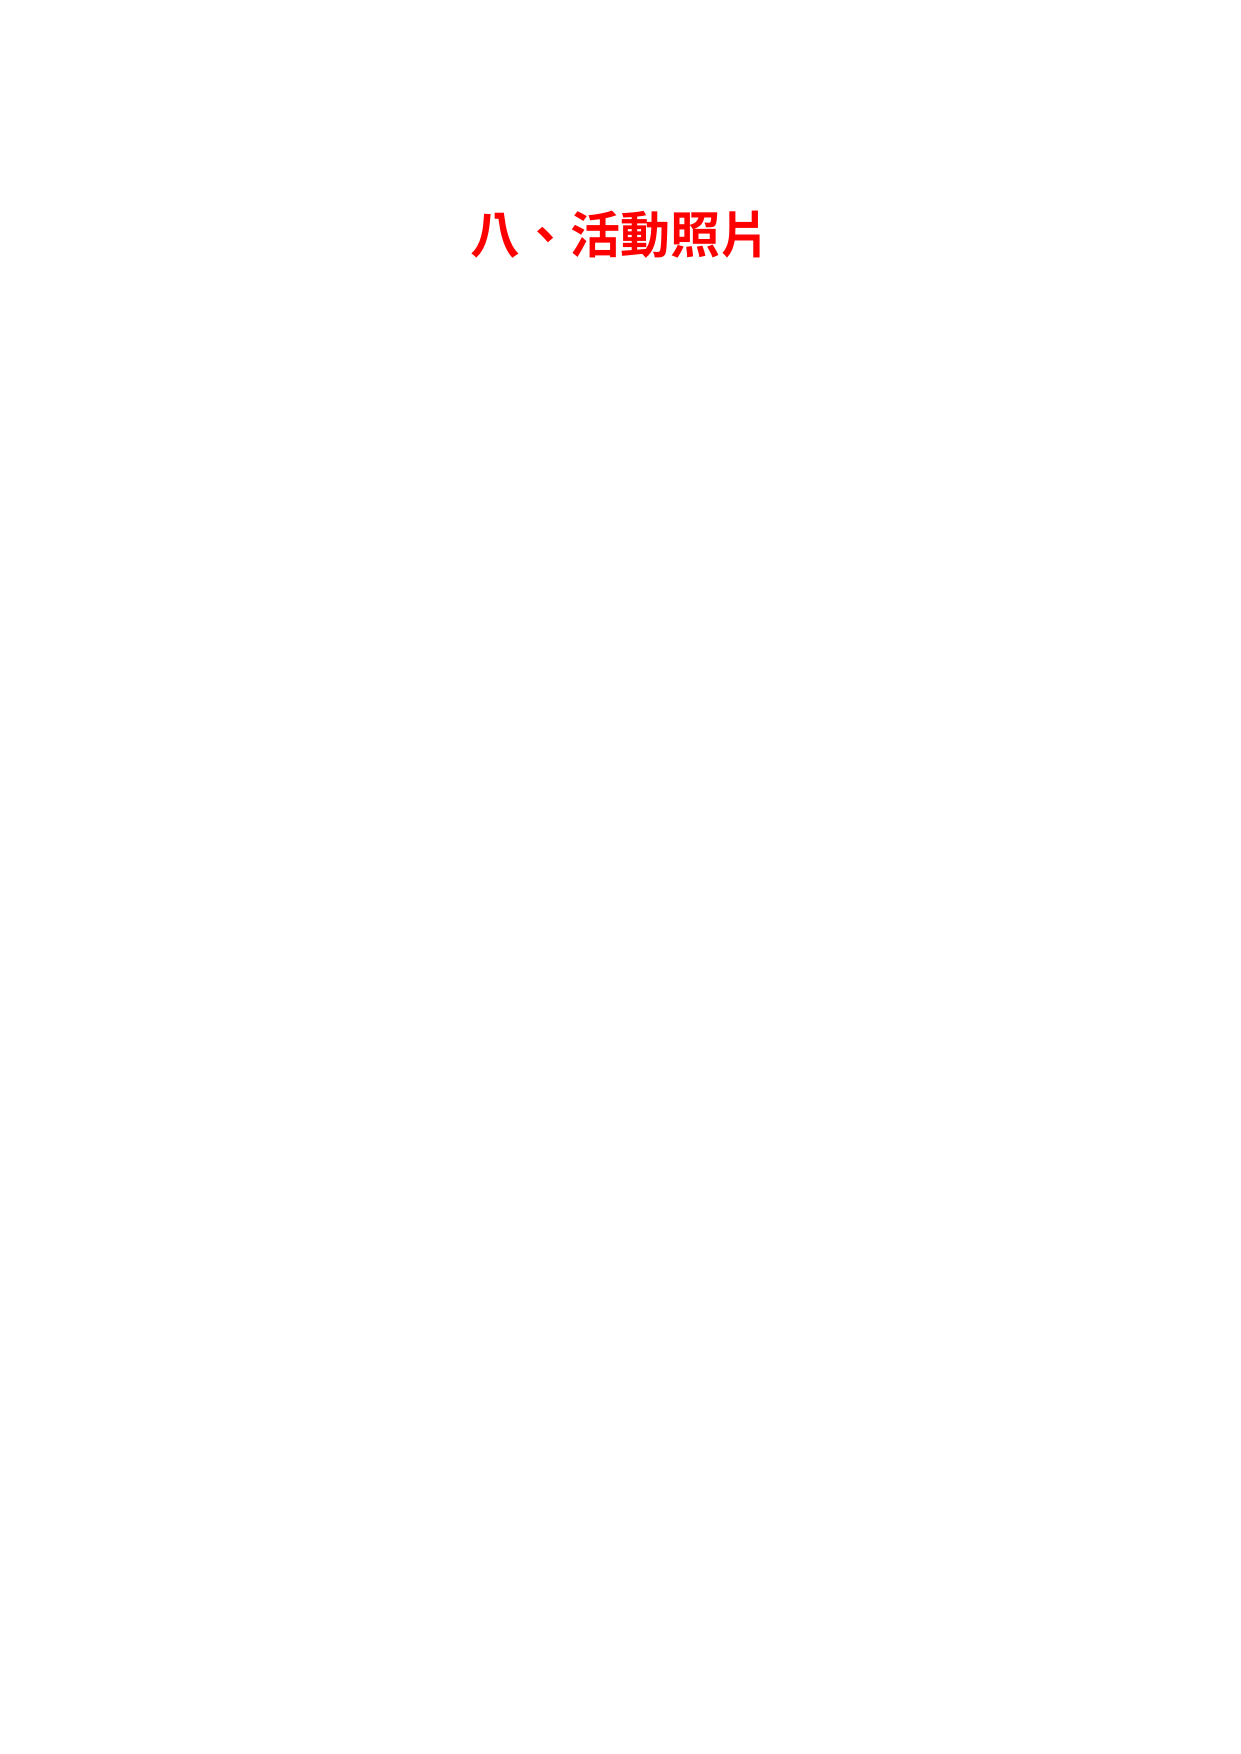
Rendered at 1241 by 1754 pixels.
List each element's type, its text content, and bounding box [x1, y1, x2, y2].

text 八、活動照片 [187, 159, 1053, 284]
